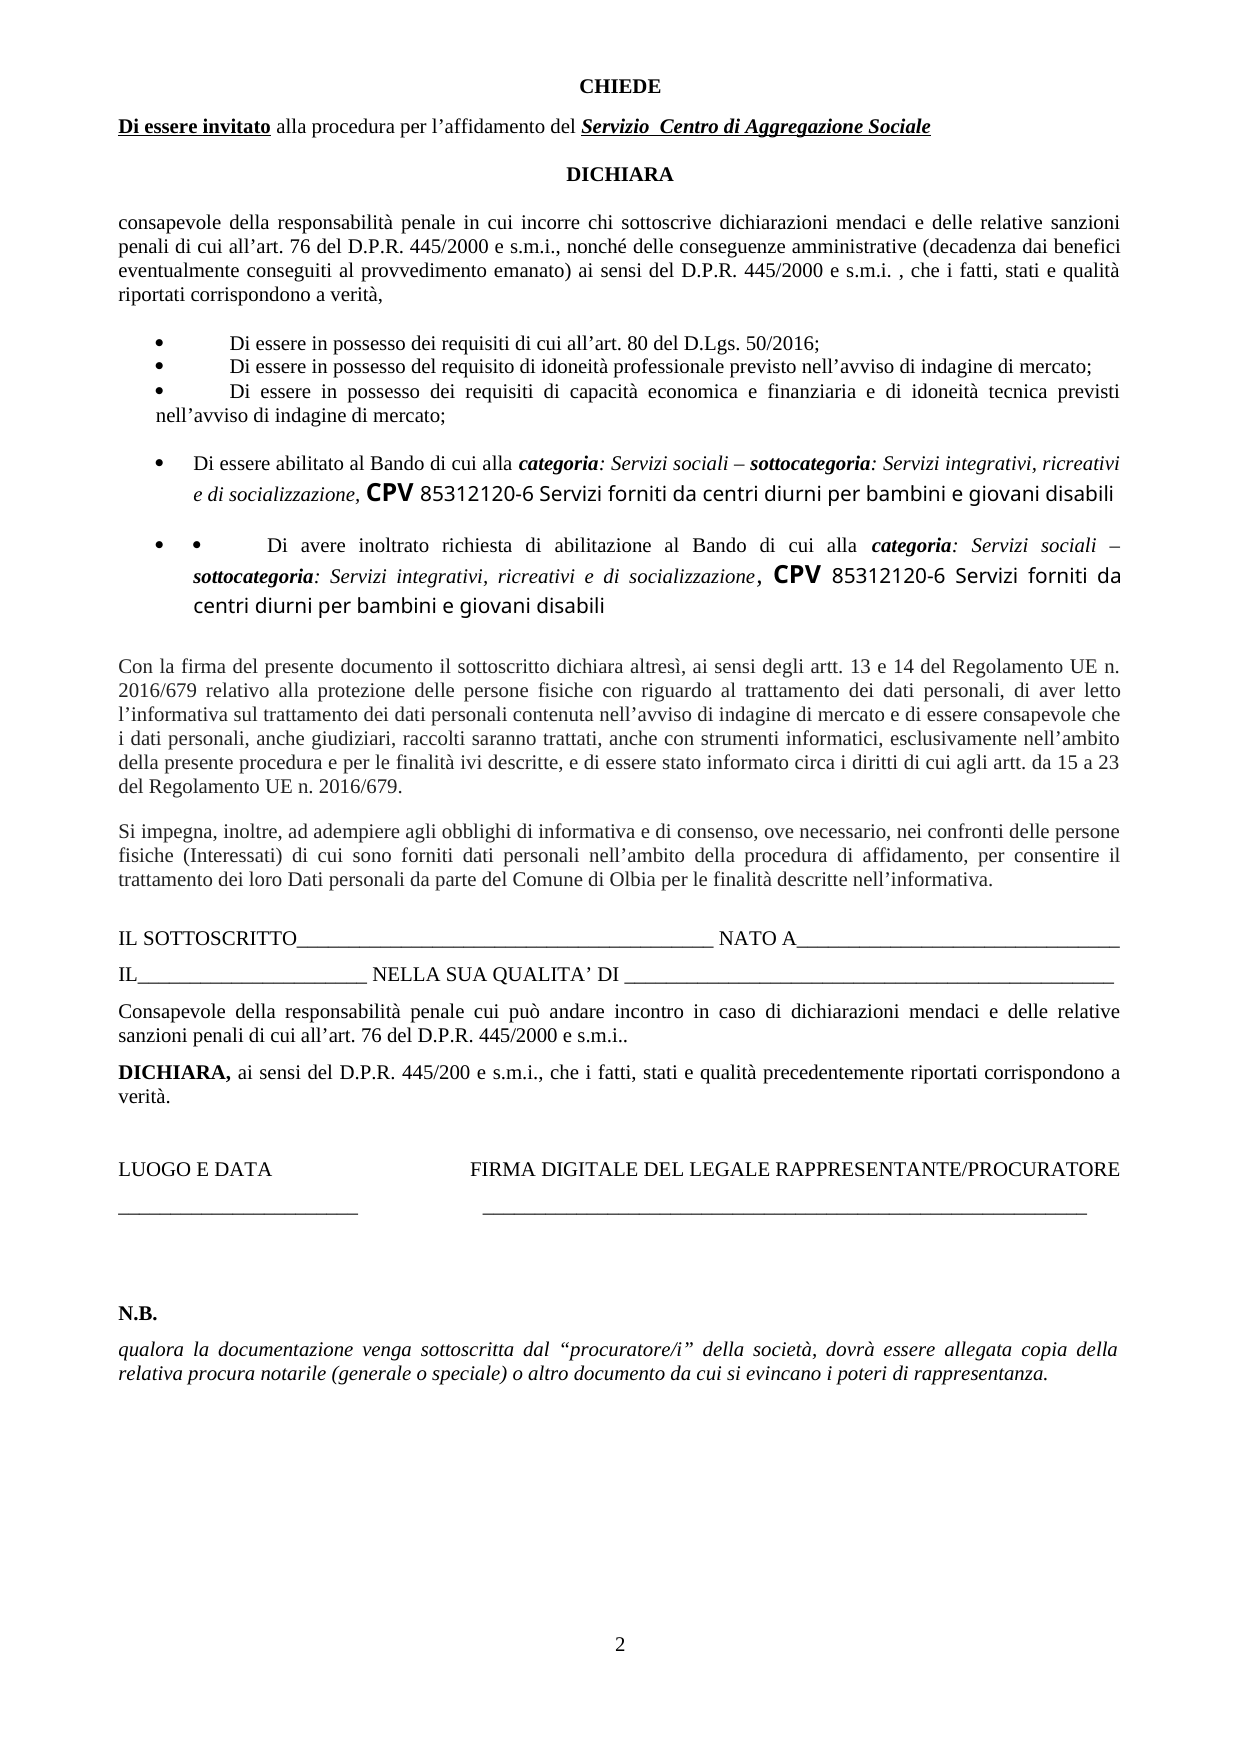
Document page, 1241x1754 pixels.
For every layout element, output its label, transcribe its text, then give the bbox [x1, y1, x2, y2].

text Si impegna, inoltre, ad adempiere agli obblighi di informativa e di consenso, ove necessario, nei confronti delle persone fisiche (Interessati) di cui sono forniti dati personali nell’ambito della procedura di affidamento, per consentire il trattamento dei loro Dati personali da parte del Comune di Olbia per le finalità descritte nell’informativa. [118, 819, 1122, 891]
text IL SOTTOSCRITTO________________________________________ NATO A_______________________________ [118, 926, 1122, 950]
text Di essere invitato alla procedura per l’affidamento del Servizio Centro di Aggregazione Sociale [118, 114, 1122, 138]
text qualora la documentazione venga sottoscritta dal “procuratore/i” della società, dovrà essere allegata copia della relativa procura notarile (generale o speciale) o altro documento da cui si evincano i poteri di rappresentanza. [118, 1337, 1122, 1385]
list Di essere abilitato al Bando di cui alla categoria: Servizi sociali – sottocategoria: Servizi integrativi, ricreativi e di socializzazione, CPV 85312120-6 Servizi forniti da centri diurni per bambini e giovani disabili [156, 451, 1122, 509]
text Con la firma del presente documento il sottoscritto dichiara altresì, ai sensi degli artt. 13 e 14 del Regolamento UE n. 2016/679 relativo alla protezione delle persone fisiche con riguardo al trattamento dei dati personali, di aver letto l’informativa sul trattamento dei dati personali contenuta nell’avviso di indagine di mercato e di essere consapevole che i dati personali, anche giudiziari, raccolti saranno trattati, anche con strumenti informatici, esclusivamente nell’ambito della presente procedura e per le finalità ivi descritte, e di essere stato informato circa i diritti di cui agli artt. da 15 a 23 del Regolamento UE n. 2016/679. [118, 654, 1122, 798]
text LUOGO E DATA FIRMA DIGITALE DEL LEGALE RAPPRESENTANTE/PROCURATORE [118, 1157, 1122, 1181]
text  Di essere in possesso del requisito di idoneità professionale previsto nell’avviso di indagine di mercato; [156, 354, 1122, 378]
text _______________________ __________________________________________________________ [118, 1193, 1122, 1217]
text  Di essere in possesso dei requisiti di cui all’art. 80 del D.Lgs. 50/2016; [156, 330, 1122, 354]
text Consapevole della responsabilità penale cui può andare incontro in caso di dichiarazioni mendaci e delle relative sanzioni penali di cui all’art. 76 del D.P.R. 445/2000 e s.m.i.. [118, 999, 1122, 1047]
text CHIEDE [118, 74, 1122, 98]
list  Di avere inoltrato richiesta di abilitazione al Bando di cui alla categoria: Servizi sociali – sottocategoria: Servizi integrativi, ricreativi e di socializzazione, CPV 85312120-6 Servizi forniti da centri diurni per bambini e giovani disabili [156, 533, 1122, 619]
text DICHIARA [118, 162, 1122, 186]
text consapevole della responsabilità penale in cui incorre chi sottoscrive dichiarazioni mendaci e delle relative sanzioni penali di cui all’art. 76 del D.P.R. 445/2000 e s.m.i., nonché delle conseguenze amministrative (decadenza dai benefici eventualmente conseguiti al provvedimento emanato) ai sensi del D.P.R. 445/2000 e s.m.i. , che i fatti, stati e qualità riportati corrispondono a verità, [118, 210, 1122, 306]
list Di essere in possesso dei requisiti di capacità economica e finanziaria e di idoneità tecnica previsti nell’avviso di indagine di mercato; [156, 378, 1122, 427]
text N.B. [118, 1301, 1122, 1324]
text IL______________________ NELLA SUA QUALITA’ DI _______________________________________________ [118, 962, 1122, 986]
text DICHIARA, ai sensi del D.P.R. 445/200 e s.m.i., che i fatti, stati e qualità precedentemente riportati corrispondono a verità. [118, 1059, 1122, 1108]
